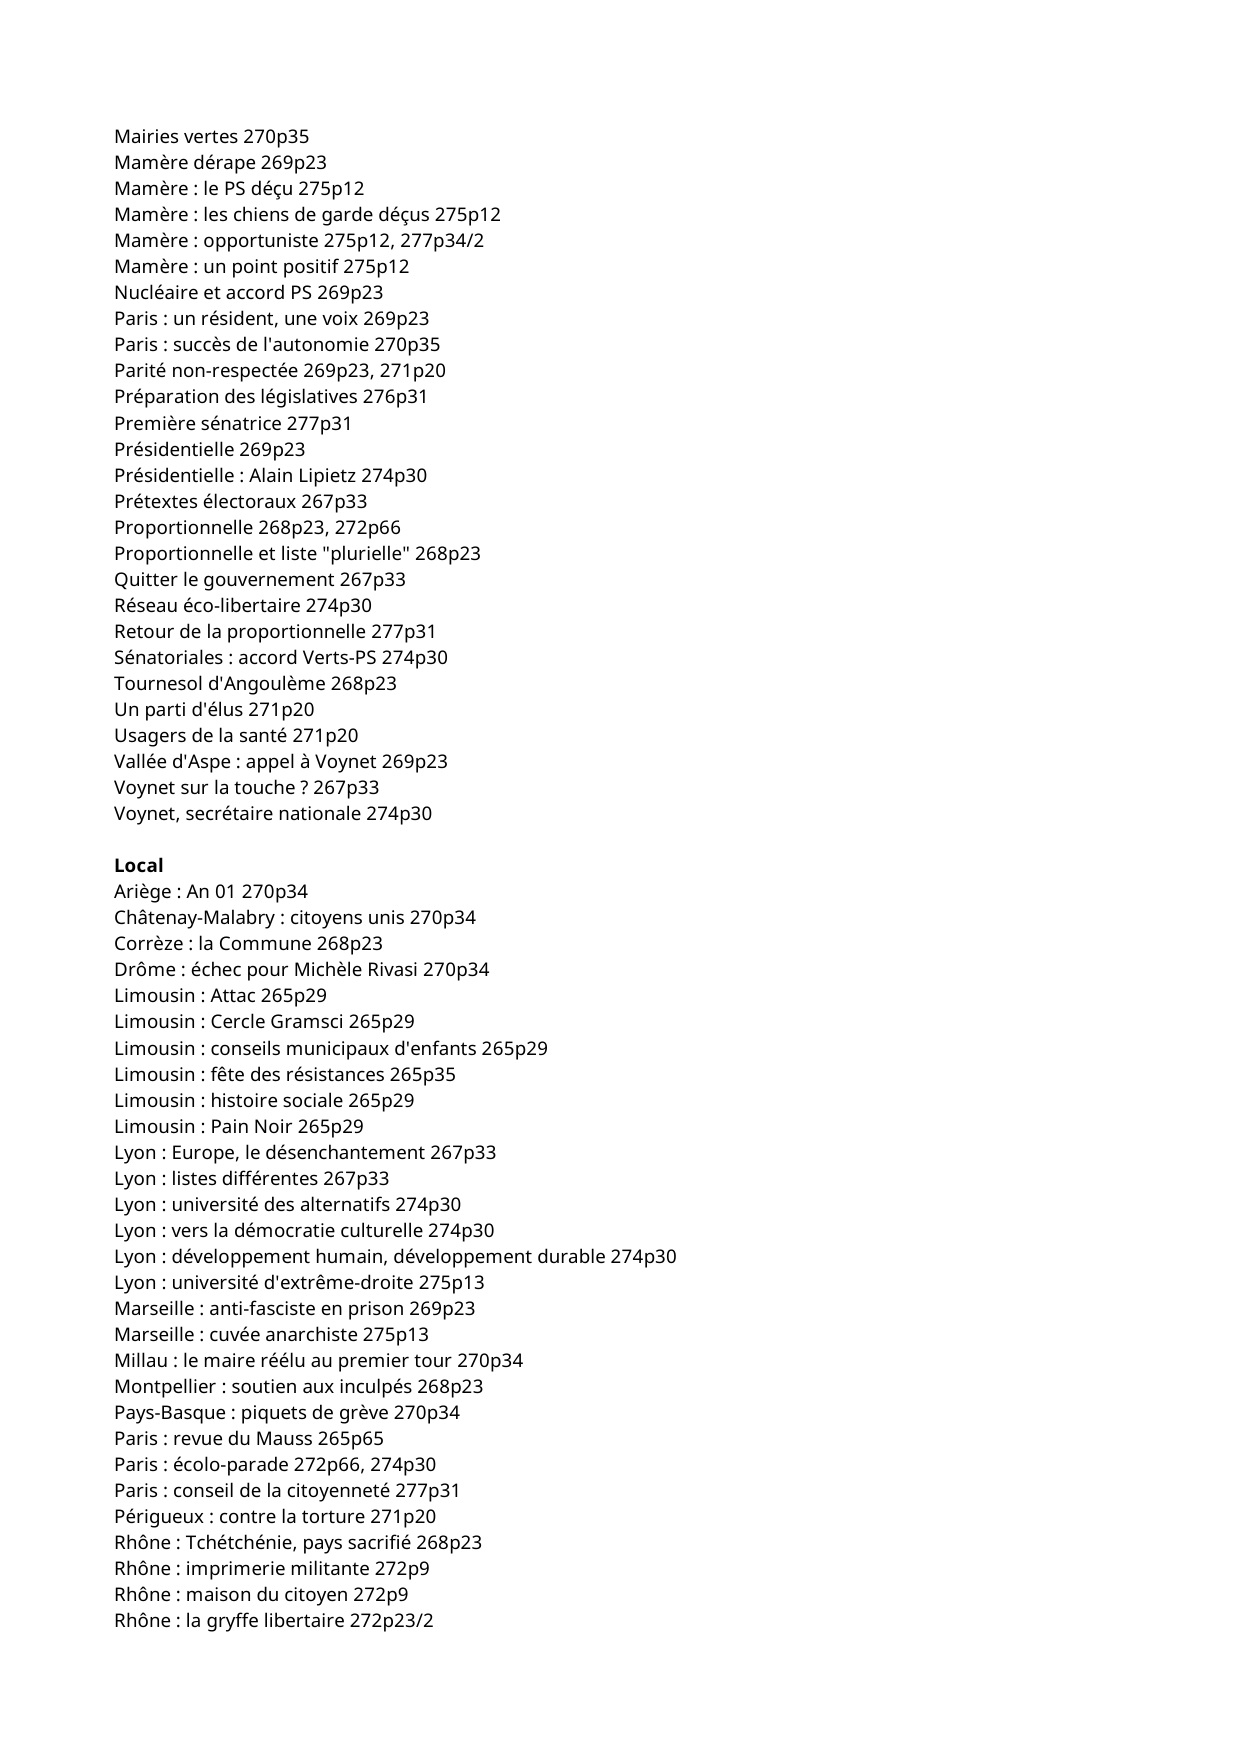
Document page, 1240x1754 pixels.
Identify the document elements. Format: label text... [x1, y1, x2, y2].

text Drôme : échec pour Michèle Rivasi 270p34 [114, 956, 1126, 982]
text Un parti d'élus 271p20 [114, 696, 1126, 722]
text Marseille : anti-fasciste en prison 269p23 [114, 1295, 1126, 1321]
text Rhône : imprimerie militante 272p9 [114, 1555, 1126, 1581]
text Mamère dérape 269p23 [114, 149, 1126, 175]
text Limousin : Pain Noir 265p29 [114, 1112, 1126, 1138]
text Proportionnelle et liste "plurielle" 268p23 [114, 539, 1126, 566]
text Lyon : université d'extrême-droite 275p13 [114, 1269, 1126, 1295]
text Corrèze : la Commune 268p23 [114, 930, 1126, 956]
text Châtenay-Malabry : citoyens unis 270p34 [114, 904, 1126, 930]
text Limousin : Cercle Gramsci 265p29 [114, 1008, 1126, 1034]
text Présidentielle : Alain Lipietz 274p30 [114, 461, 1126, 487]
text Ariège : An 01 270p34 [114, 878, 1126, 904]
text Voynet, secrétaire nationale 274p30 [114, 800, 1126, 826]
text Paris : un résident, une voix 269p23 [114, 305, 1126, 331]
text Rhône : la gryffe libertaire 272p23/2 [114, 1607, 1126, 1633]
text Tournesol d'Angoulème 268p23 [114, 670, 1126, 696]
text Mamère : un point positif 275p12 [114, 253, 1126, 279]
text Lyon : listes différentes 267p33 [114, 1164, 1126, 1191]
text Limousin : Attac 265p29 [114, 982, 1126, 1008]
text Vallée d'Aspe : appel à Voynet 269p23 [114, 748, 1126, 774]
text Limousin : fête des résistances 265p35 [114, 1060, 1126, 1086]
text Paris : revue du Mauss 265p65 [114, 1425, 1126, 1451]
text Parité non-respectée 269p23, 271p20 [114, 357, 1126, 383]
text Lyon : université des alternatifs 274p30 [114, 1191, 1126, 1217]
text Retour de la proportionnelle 277p31 [114, 618, 1126, 644]
text Limousin : conseils municipaux d'enfants 265p29 [114, 1034, 1126, 1060]
text Paris : conseil de la citoyenneté 277p31 [114, 1477, 1126, 1503]
text Rhône : Tchétchénie, pays sacrifié 268p23 [114, 1529, 1126, 1555]
text Quitter le gouvernement 267p33 [114, 566, 1126, 592]
text Prétextes électoraux 267p33 [114, 487, 1126, 513]
text Rhône : maison du citoyen 272p9 [114, 1581, 1126, 1607]
text Présidentielle 269p23 [114, 435, 1126, 461]
text Lyon : vers la démocratie culturelle 274p30 [114, 1217, 1126, 1243]
text Préparation des législatives 276p31 [114, 383, 1126, 409]
text Première sénatrice 277p31 [114, 409, 1126, 435]
text Proportionnelle 268p23, 272p66 [114, 513, 1126, 539]
text Millau : le maire réélu au premier tour 270p34 [114, 1347, 1126, 1373]
text Réseau éco-libertaire 274p30 [114, 592, 1126, 618]
text Périgueux : contre la torture 271p20 [114, 1503, 1126, 1529]
text Lyon : développement humain, développement durable 274p30 [114, 1243, 1126, 1269]
text Mairies vertes 270p35 [114, 123, 1126, 149]
text Local [114, 852, 1126, 878]
text Usagers de la santé 271p20 [114, 722, 1126, 748]
text Paris : succès de l'autonomie 270p35 [114, 331, 1126, 357]
text Mamère : le PS déçu 275p12 [114, 175, 1126, 201]
text Montpellier : soutien aux inculpés 268p23 [114, 1373, 1126, 1399]
text Voynet sur la touche ? 267p33 [114, 774, 1126, 800]
text Pays-Basque : piquets de grève 270p34 [114, 1399, 1126, 1425]
text Sénatoriales : accord Verts-PS 274p30 [114, 644, 1126, 670]
text Mamère : opportuniste 275p12, 277p34/2 [114, 227, 1126, 253]
text Limousin : histoire sociale 265p29 [114, 1086, 1126, 1112]
text Mamère : les chiens de garde déçus 275p12 [114, 201, 1126, 227]
text Paris : écolo-parade 272p66, 274p30 [114, 1451, 1126, 1477]
text Marseille : cuvée anarchiste 275p13 [114, 1321, 1126, 1347]
text Nucléaire et accord PS 269p23 [114, 279, 1126, 305]
text Lyon : Europe, le désenchantement 267p33 [114, 1138, 1126, 1164]
